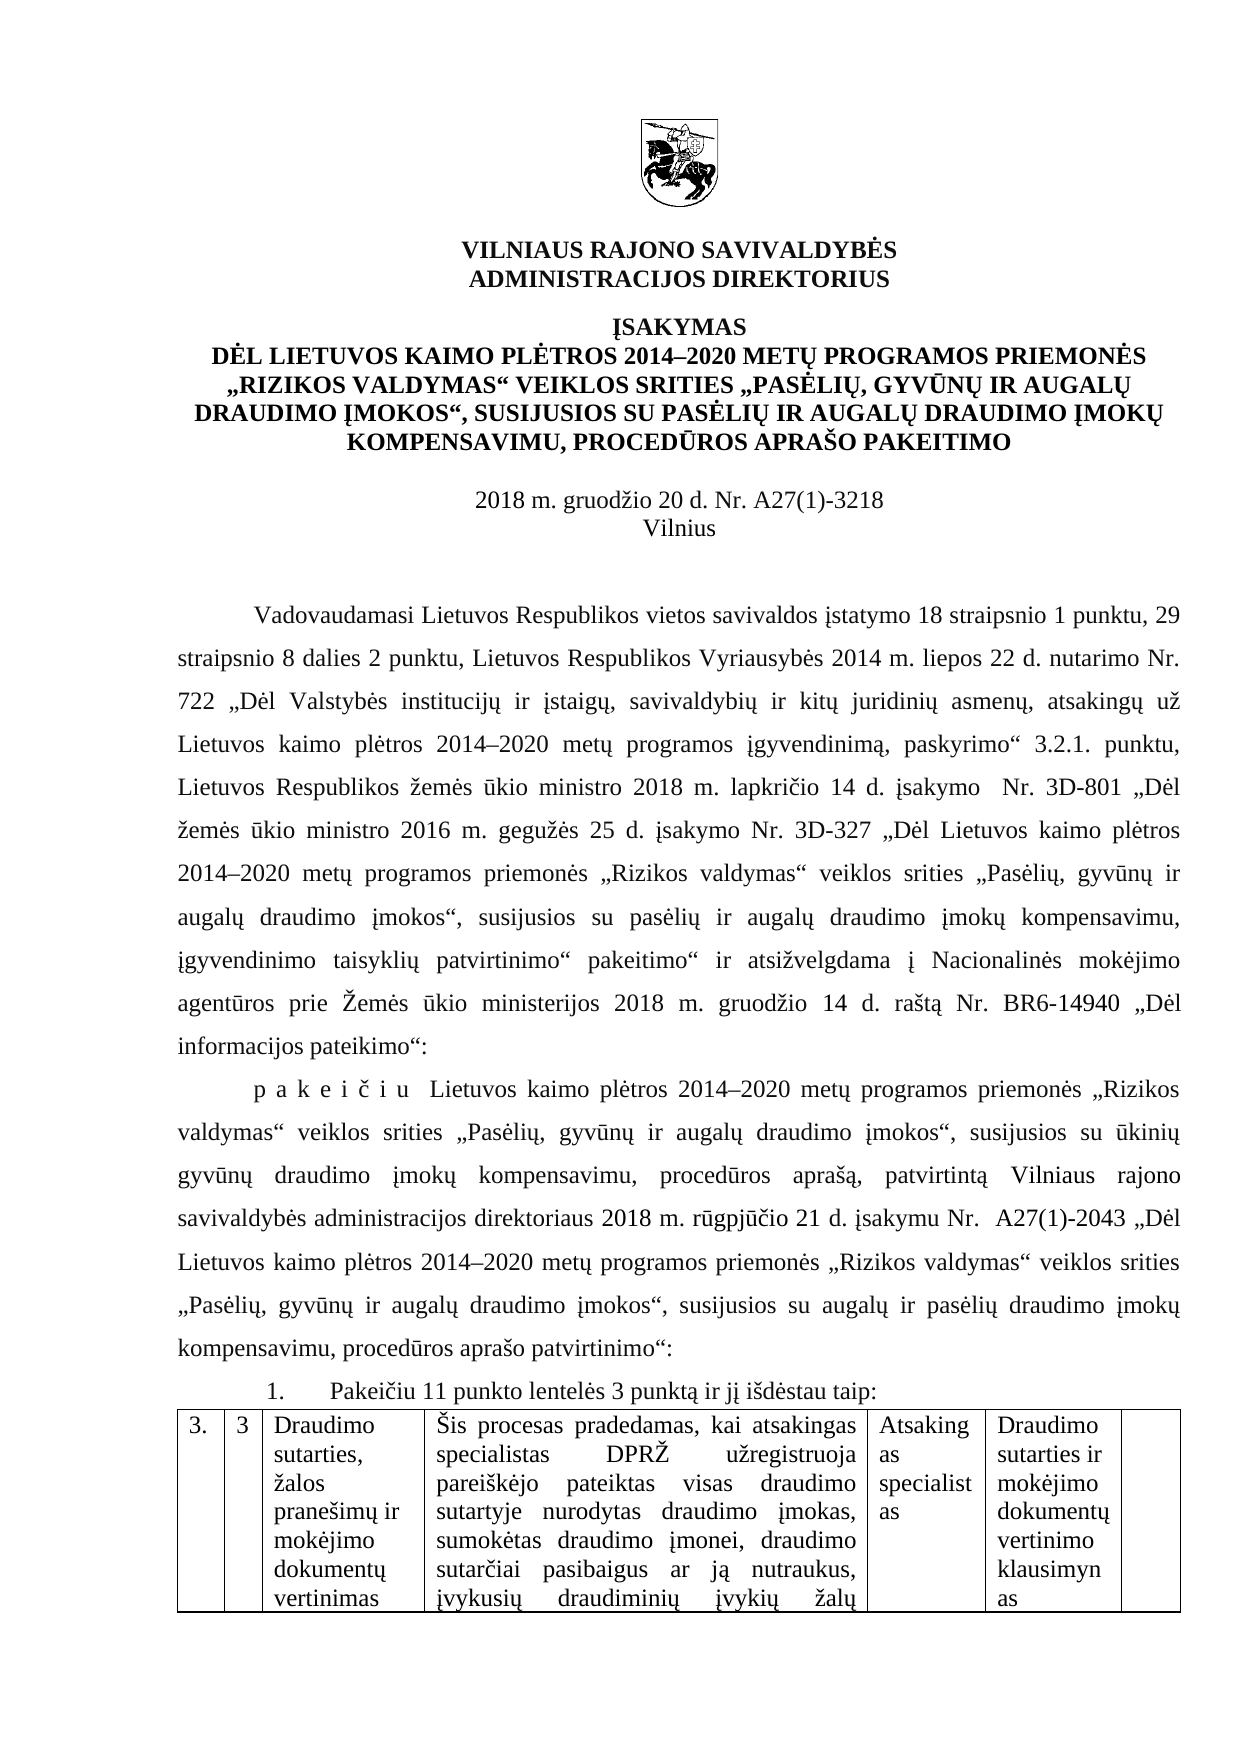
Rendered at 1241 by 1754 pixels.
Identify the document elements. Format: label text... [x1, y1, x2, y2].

table_header 3. [178, 1410, 224, 1611]
text 1. Pakeičiu 11 punkto lentelės 3 punktą ir jį išdėstau taip: [177, 1376, 1181, 1405]
text ADMINISTRACIJOS DIREKTORIUS [177, 264, 1181, 293]
text ĮSAKYMAS [177, 312, 1181, 341]
text 2018 m. gruodžio 20 d. Nr. A27(1)-3218 [177, 485, 1181, 513]
table_header Atsakingas specialistas [868, 1410, 985, 1611]
text Vilnius [177, 513, 1181, 542]
text p a k e i č i u Lietuvos kaimo plėtros 2014–2020 metų programos priemonės „Rizikos valdymas“ veiklos srities „Pasėlių, gyvūnų ir augalų draudimo įmokos“, susijusios su ūkinių gyvūnų draudimo įmokų kompensavimu, procedūros aprašą, patvirtintą Vilniaus rajono savivaldybės administracijos direktoriaus 2018 m. rūgpjūčio 21 d. įsakymu Nr. A27(1)-2043 „Dėl Lietuvos kaimo plėtros 2014–2020 metų programos priemonės „Rizikos valdymas“ veiklos srities „Pasėlių, gyvūnų ir augalų draudimo įmokos“, susijusios su augalų ir pasėlių draudimo įmokų kompensavimu, procedūros aprašo patvirtinimo“: [177, 1074, 1181, 1362]
text Vadovaudamasi Lietuvos Respublikos vietos savivaldos įstatymo 18 straipsnio 1 punktu, 29 straipsnio 8 dalies 2 punktu, Lietuvos Respublikos Vyriausybės 2014 m. liepos 22 d. nutarimo Nr. 722 „Dėl Valstybės institucijų ir įstaigų, savivaldybių ir kitų juridinių asmenų, atsakingų už Lietuvos kaimo plėtros 2014–2020 metų programos įgyvendinimą, paskyrimo“ 3.2.1. punktu, Lietuvos Respublikos žemės ūkio ministro 2018 m. lapkričio 14 d. įsakymo Nr. 3D-801 „Dėl žemės ūkio ministro 2016 m. gegužės 25 d. įsakymo Nr. 3D-327 „Dėl Lietuvos kaimo plėtros 2014–2020 metų programos priemonės „Rizikos valdymas“ veiklos srities „Pasėlių, gyvūnų ir augalų draudimo įmokos“, susijusios su pasėlių ir augalų draudimo įmokų kompensavimu, įgyvendinimo taisyklių patvirtinimo“ pakeitimo“ ir atsižvelgdama į Nacionalinės mokėjimo agentūros prie Žemės ūkio ministerijos 2018 m. gruodžio 14 d. raštą Nr. BR6-14940 „Dėl informacijos pateikimo“: [177, 600, 1181, 1060]
table_header Draudimo sutarties ir mokėjimo dokumentų vertinimo klausimynas [986, 1410, 1121, 1611]
table_header [1122, 1410, 1180, 1611]
table_header Draudimo sutarties, žalos pranešimų ir mokėjimo dokumentų vertinimas [263, 1410, 424, 1611]
table_header Šis procesas pradedamas, kai atsakingas specialistas DPRŽ užregistruoja pareiškėjo pateiktas visas draudimo sutartyje nurodytas draudimo įmokas, sumokėtas draudimo įmonei, draudimo sutarčiai pasibaigus ar ją nutraukus, įvykusių draudiminių įvykių žalų [425, 1410, 867, 1611]
text VILNIAUS RAJONO SAVIVALDYBĖS [177, 236, 1181, 264]
text DĖL LIETUVOS KAIMO PLĖTROS 2014–2020 METŲ PROGRAMOS PRIEMONĖS „RIZIKOS VALDYMAS“ VEIKLOS SRITIES „PASĖLIŲ, GYVŪNŲ IR AUGALŲ DRAUDIMO ĮMOKOS“, SUSIJUSIOS SU PASĖLIŲ IR AUGALŲ DRAUDIMO ĮMOKŲ KOMPENSAVIMU, PROCEDŪROS APRAŠO pakeitimo [177, 341, 1181, 456]
table_header 3 [225, 1410, 262, 1611]
